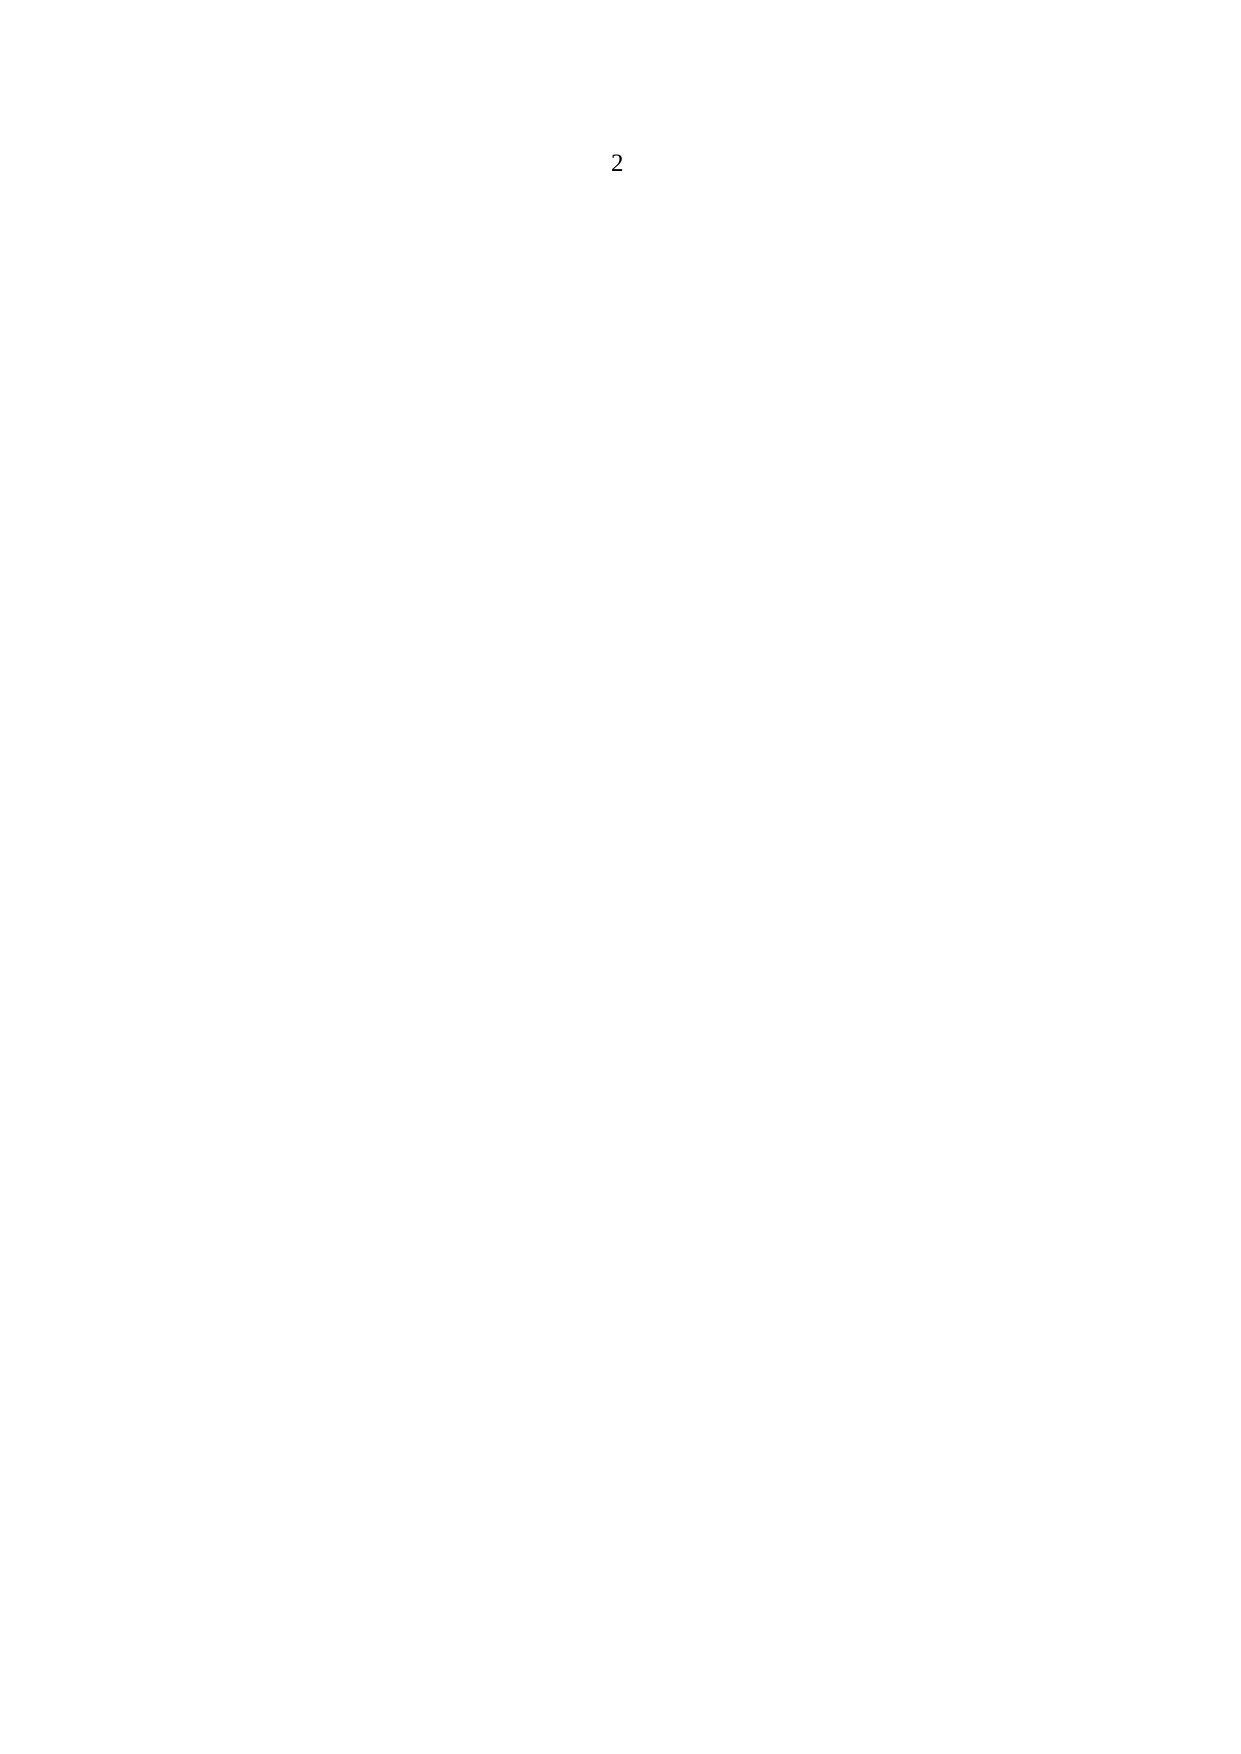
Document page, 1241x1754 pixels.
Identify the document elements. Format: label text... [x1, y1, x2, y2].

text 2 [177, 148, 1063, 177]
